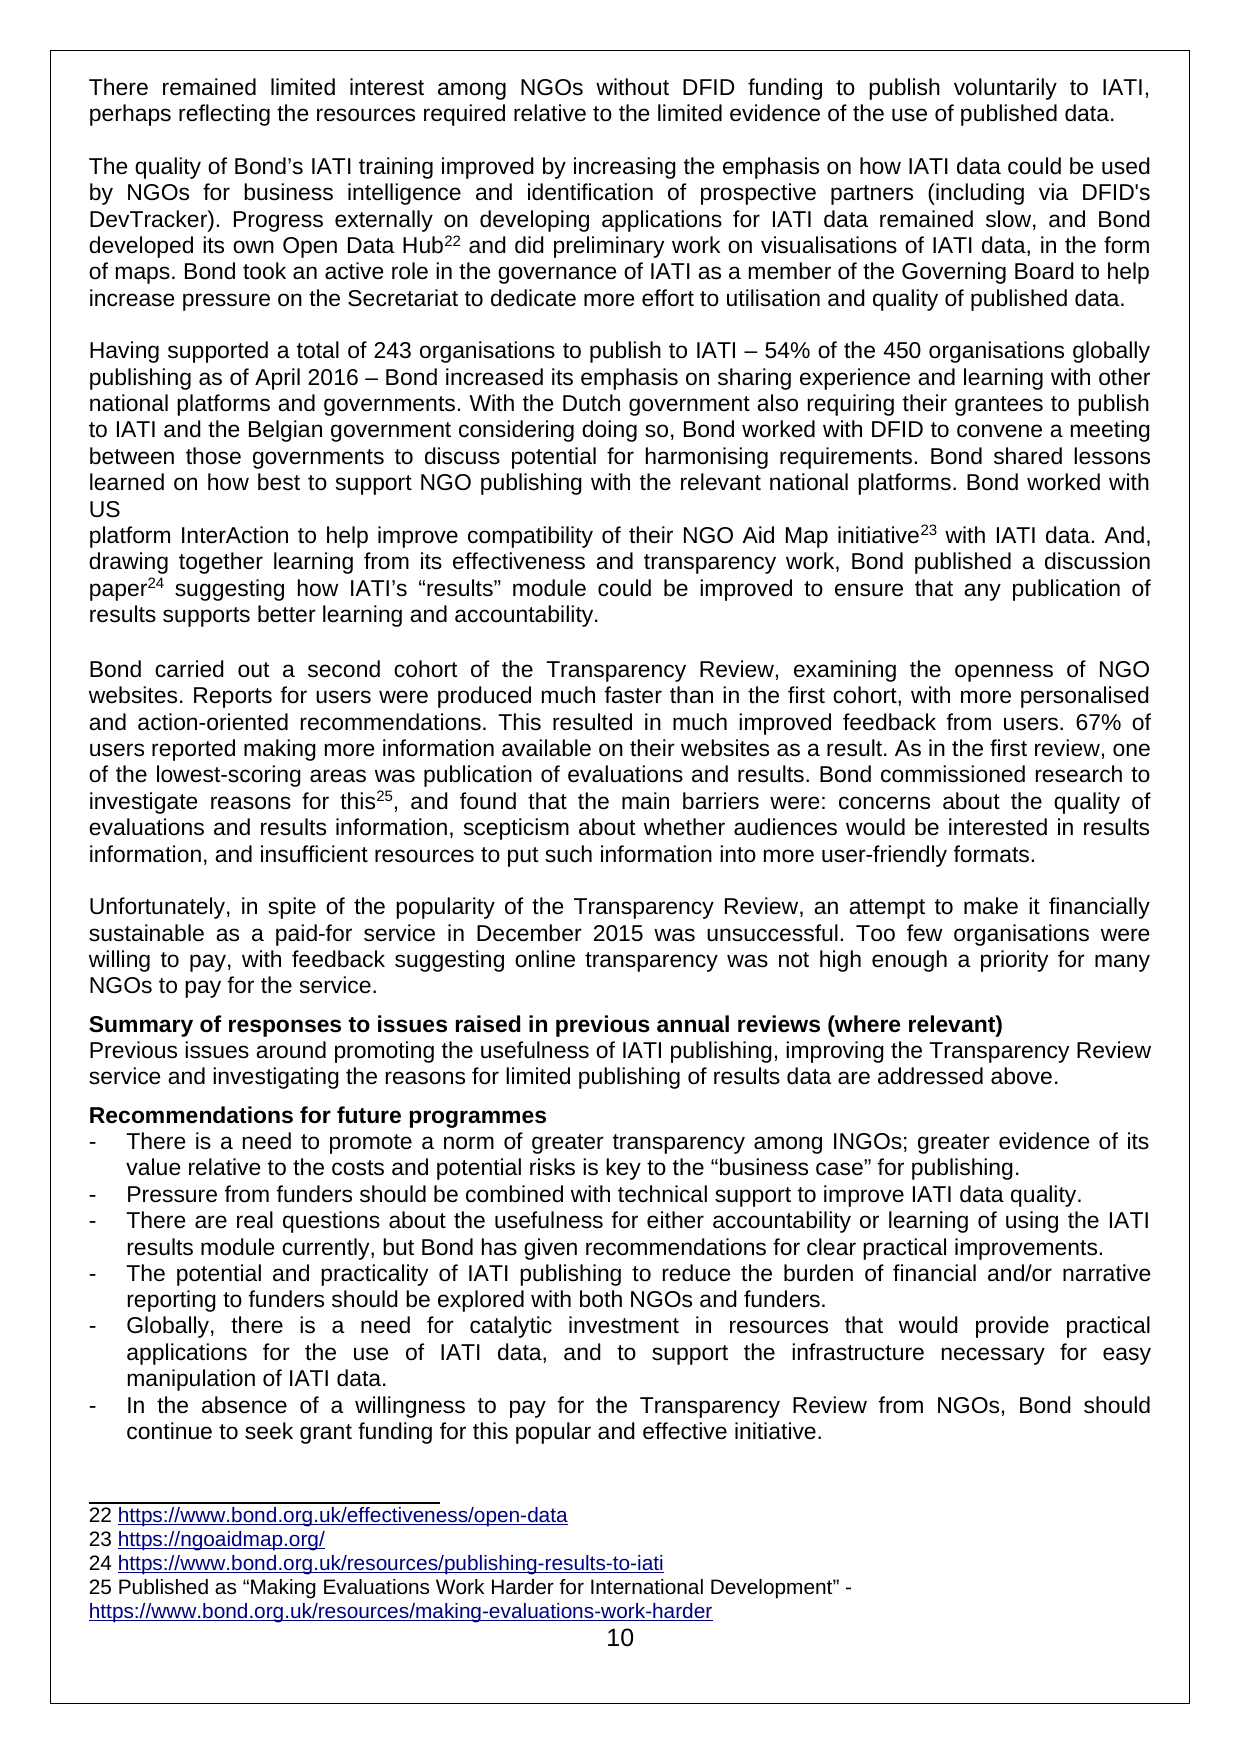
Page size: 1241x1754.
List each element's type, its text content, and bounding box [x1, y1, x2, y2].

text https://www.bond.org.uk/resources/publishing-results-to-iati [89, 1551, 1152, 1575]
list There are real questions about the usefulness for either accountability or learning of using the IATI results module currently, but Bond has given recommendations for clear practical improvements. [89, 1207, 1152, 1260]
text Published as “Making Evaluations Work Harder for International Development” - https://www.bond.org.uk/resources/making-evaluations-work-harder [89, 1575, 1152, 1623]
text Recommendations for future programmes [89, 1102, 1152, 1128]
list Pressure from funders should be combined with technical support to improve IATI data quality. [89, 1181, 1152, 1207]
text Unfortunately, in spite of the popularity of the Transparency Review, an attempt to make it financially sustainable as a paid-for service in December 2015 was unsuccessful. Too few organisations were willing to pay, with feedback suggesting online transparency was not high enough a priority for many NGOs to pay for the service. [89, 893, 1152, 999]
text There remained limited interest among NGOs without DFID funding to publish voluntarily to IATI, perhaps reflecting the resources required relative to the limited evidence of the use of published data. [89, 74, 1152, 127]
text platform InterAction to help improve compatibility of their NGO Aid Map initiative with IATI data. And, drawing together learning from its effectiveness and transparency work, Bond published a discussion paper suggesting how IATI’s “results” module could be improved to ensure that any publication of results supports better learning and accountability. [89, 522, 1152, 627]
text Previous issues around promoting the usefulness of IATI publishing, improving the Transparency Review service and investigating the reasons for limited publishing of results data are addressed above. [89, 1037, 1152, 1090]
text https://ngoaidmap.org/ [89, 1527, 1152, 1551]
text The quality of Bond’s IATI training improved by increasing the emphasis on how IATI data could be used by NGOs for business intelligence and identification of prospective partners (including via DFID's DevTracker). Progress externally on developing applications for IATI data remained slow, and Bond developed its own Open Data Hub and did preliminary work on visualisations of IATI data, in the form of maps. Bond took an active role in the governance of IATI as a member of the Governing Board to help increase pressure on the Secretariat to dedicate more effort to utilisation and quality of published data. [89, 153, 1152, 311]
list In the absence of a willingness to pay for the Transparency Review from NGOs, Bond should continue to seek grant funding for this popular and effective initiative. [89, 1392, 1152, 1444]
text Having supported a total of 243 organisations to publish to IATI – 54% of the 450 organisations globally publishing as of April 2016 – Bond increased its emphasis on sharing experience and learning with other national platforms and governments. With the Dutch government also requiring their grantees to publish to IATI and the Belgian government considering doing so, Bond worked with DFID to convene a meeting between those governments to discuss potential for harmonising requirements. Bond shared lessons learned on how best to support NGO publishing with the relevant national platforms. Bond worked with US [89, 337, 1152, 522]
list There is a need to promote a norm of greater transparency among INGOs; greater evidence of its value relative to the costs and potential risks is key to the “business case” for publishing. [89, 1128, 1152, 1181]
list Globally, there is a need for catalytic investment in resources that would provide practical applications for the use of IATI data, and to support the infrastructure necessary for easy manipulation of IATI data. [89, 1312, 1152, 1392]
text https://www.bond.org.uk/effectiveness/open-data [89, 1503, 1152, 1527]
list The potential and practicality of IATI publishing to reduce the burden of financial and/or narrative reporting to funders should be explored with both NGOs and funders. [89, 1260, 1152, 1312]
text Summary of responses to issues raised in previous annual reviews (where relevant) [89, 1011, 1152, 1037]
text Bond carried out a second cohort of the Transparency Review, examining the openness of NGO websites. Reports for users were produced much faster than in the first cohort, with more personalised and action-oriented recommendations. This resulted in much improved feedback from users. 67% of users reported making more information available on their websites as a result. As in the first review, one of the lowest-scoring areas was publication of evaluations and results. Bond commissioned research to investigate reasons for this, and found that the main barriers were: concerns about the quality of evaluations and results information, scepticism about whether audiences would be interested in results information, and insufficient resources to put such information into more user-friendly formats. [89, 656, 1152, 867]
